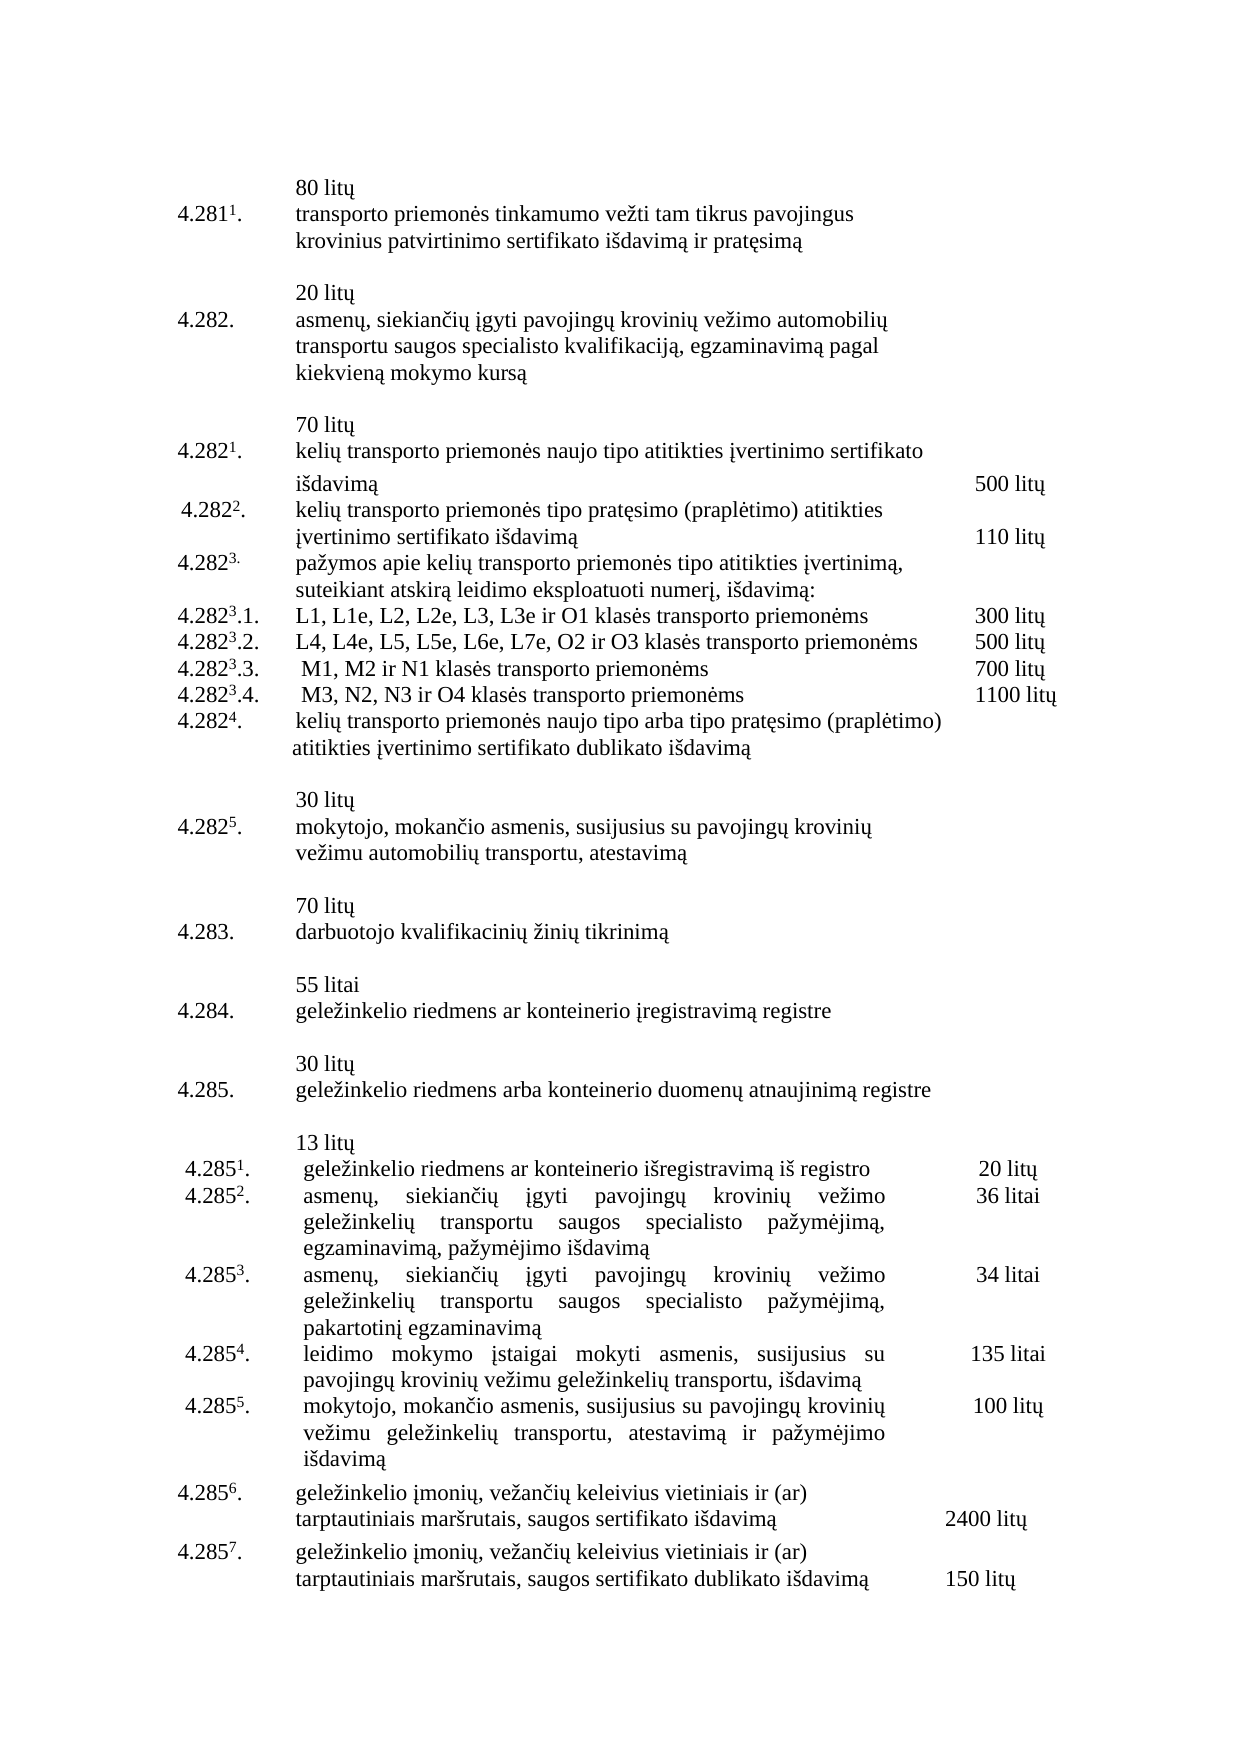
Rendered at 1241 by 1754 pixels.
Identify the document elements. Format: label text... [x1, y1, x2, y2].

text 4.2823. pažymos apie kelių transporto priemonės tipo atitikties įvertinimą, [177, 549, 974, 576]
text 80 litų [177, 148, 945, 200]
text 4.2823.4. M3, N2, N3 ir O4 klasės transporto priemonėms 1100 litų [177, 681, 1122, 707]
table_cell 4.2855. [174, 1393, 292, 1472]
table_cell asmenų, siekiančių įgyti pavojingų krovinių vežimo geležinkelių transportu saugos specialisto pažymėjimą, egzaminavimą, pažymėjimo išdavimą [292, 1182, 897, 1261]
text 4.2811. transporto priemonės tinkamumo vežti tam tikrus pavojingus krovinius patvirtinimo sertifikato išdavimą ir pratęsimą 20 litų [177, 200, 945, 306]
text 4.2823.2. L4, L4e, L5, L5e, L6e, L7e, O2 ir O3 klasės transporto priemonėms 500 litų [177, 628, 1137, 655]
table_cell leidimo mokymo įstaigai mokyti asmenis, susijusius su pavojingų krovinių vežimu geležinkelių transportu, išdavimą [292, 1340, 897, 1393]
text 4.2856. geležinkelio įmonių, vežančių keleivius vietiniais ir (ar) [177, 1472, 1122, 1505]
table_cell asmenų, siekiančių įgyti pavojingų krovinių vežimo geležinkelių transportu saugos specialisto pažymėjimą, pakartotinį egzaminavimą [292, 1261, 897, 1340]
table_cell mokytojo, mokančio asmenis, susijusius su pavojingų krovinių vežimu geležinkelių transportu, atestavimą ir pažymėjimo išdavimą [292, 1393, 897, 1472]
text 4.283. darbuotojo kvalifikacinių žinių tikrinimą 55 litai [177, 918, 945, 997]
table_cell 135 litai [897, 1340, 1119, 1393]
text 4.2857. geležinkelio įmonių, vežančių keleivius vietiniais ir (ar) [177, 1531, 1122, 1565]
table_cell 36 litai [897, 1182, 1119, 1261]
text tarptautiniais maršrutais, saugos sertifikato išdavimą 2400 litų [252, 1505, 1122, 1531]
table_cell 4.2854. [174, 1340, 292, 1393]
table_header 4.2851. [174, 1155, 292, 1182]
text 4.2823.3. M1, M2 ir N1 klasės transporto priemonėms 700 litų [177, 655, 1226, 681]
text 4.285. geležinkelio riedmens arba konteinerio duomenų atnaujinimą registre 13 litų [177, 1076, 945, 1155]
table_cell 4.2852. [174, 1182, 292, 1261]
text įvertinimo sertifikato išdavimą 110 litų [108, 523, 1240, 549]
text 4.2825. mokytojo, mokančio asmenis, susijusius su pavojingų krovinių vežimu automobilių transportu, atestavimą 70 litų [177, 813, 945, 918]
table_header 20 litų [897, 1155, 1119, 1182]
text 4.2822. kelių transporto priemonės tipo pratęsimo (praplėtimo) atitikties [181, 497, 1122, 523]
table_cell 4.2853. [174, 1261, 292, 1340]
text 4.2824. kelių transporto priemonės naujo tipo arba tipo pratęsimo (praplėtimo) [177, 707, 1122, 734]
text 4.284. geležinkelio riedmens ar konteinerio įregistravimą registre 30 litų [177, 997, 945, 1076]
text 4.2821. kelių transporto priemonės naujo tipo atitikties įvertinimo sertifikato [177, 438, 1122, 464]
text atitikties įvertinimo sertifikato dublikato išdavimą 30 litų [292, 734, 945, 813]
table_cell 100 litų [897, 1393, 1119, 1472]
text tarptautiniais maršrutais, saugos sertifikato dublikato išdavimą 150 litų [252, 1565, 1122, 1591]
table_header geležinkelio riedmens ar konteinerio išregistravimą iš registro [292, 1155, 897, 1182]
text 4.2823.1. L1, L1e, L2, L2e, L3, L3e ir O1 klasės transporto priemonėms 300 litų [177, 602, 1240, 628]
table_cell 34 litai [897, 1261, 1119, 1340]
text suteikiant atskirą leidimo eksploatuoti numerį, išdavimą: [177, 576, 974, 602]
text 4.282. asmenų, siekiančių įgyti pavojingų krovinių vežimo automobilių transportu saugos specialisto kvalifikaciją, egzaminavimą pagal kiekvieną mokymo kursą 70 litų [177, 306, 945, 438]
text išdavimą 500 litų [181, 470, 1122, 497]
